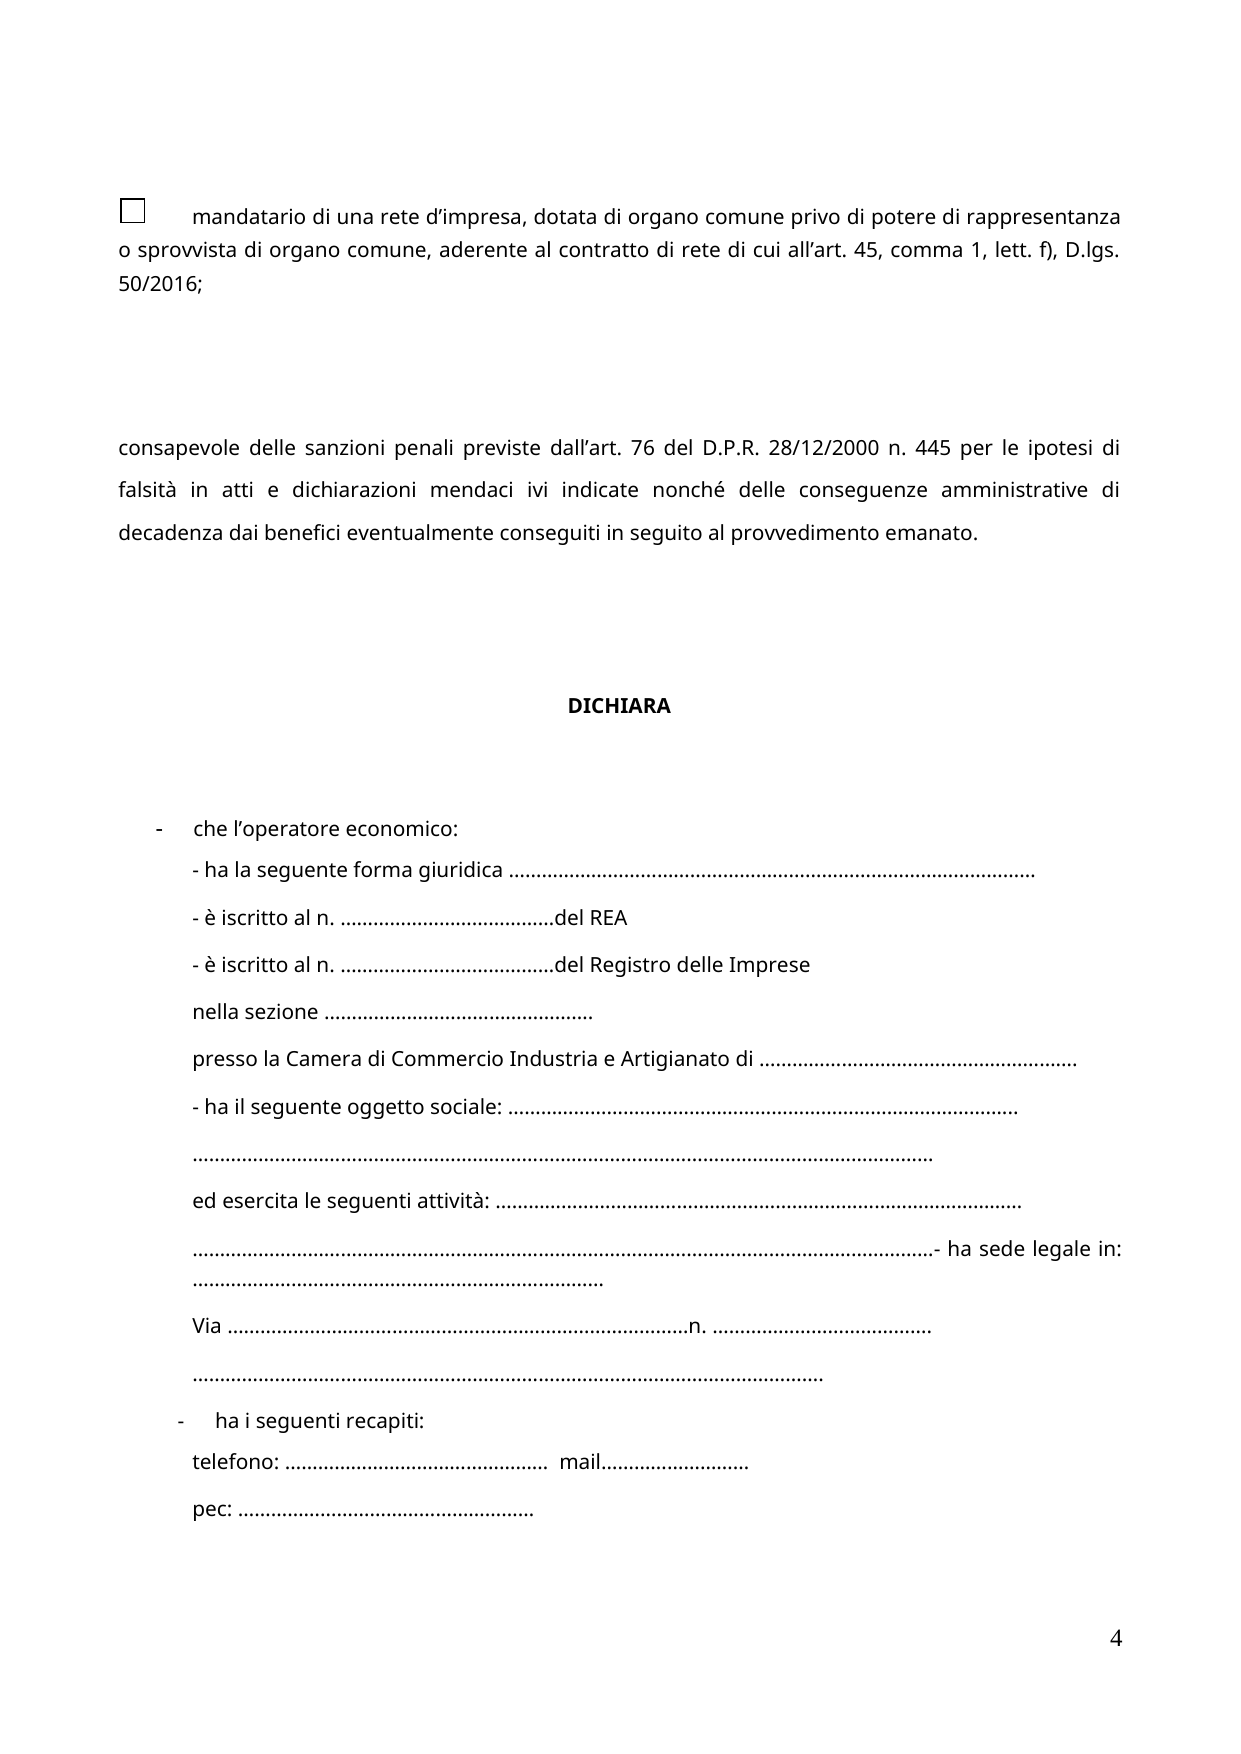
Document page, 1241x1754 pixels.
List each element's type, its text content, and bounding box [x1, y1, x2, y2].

text - ha il seguente oggetto sociale: ………………………………………………………………………………... [192, 1092, 1122, 1120]
text ……………………………………………………………………………………………………. [192, 1359, 1122, 1387]
text telefono: ………………………………………… mail……………………… [192, 1447, 1122, 1476]
text ………………………………………………………………………………………………………………………- ha sede legale in: ………………………………………………………………… [192, 1234, 1122, 1293]
list che l’operatore economico: [156, 814, 1122, 843]
text - è iscritto al n. …………………………………del REA [192, 903, 1122, 931]
text mandatario di una rete d’impresa, dotata di organo comune privo di potere di rappresentanza o sprovvista di organo comune, aderente al contratto di rete di cui all’art. 45, comma 1, lett. f), D.lgs. 50/2016; [118, 198, 1122, 298]
text pec: ……………………………………………… [192, 1494, 1122, 1523]
text - ha la seguente forma giuridica …………………………………………………………………………………… [192, 855, 1122, 884]
text consapevole delle sanzioni penali previste dall’art. 76 del D.P.R. 28/12/2000 n. 445 per le ipotesi di falsità in atti e dichiarazioni mendaci ivi indicate nonché delle conseguenze amministrative di decadenza dai benefici eventualmente conseguiti in seguito al provvedimento emanato. [118, 433, 1122, 546]
text nella sezione …………………………………………. [192, 997, 1122, 1026]
text presso la Camera di Commercio Industria e Artigianato di …………………………………………………. [192, 1044, 1122, 1073]
text - è iscritto al n. …………………………………del Registro delle Imprese [192, 950, 1122, 978]
text ed esercita le seguenti attività: …………………………………………………………………………………… [192, 1186, 1122, 1215]
list ha i seguenti recapiti: [177, 1406, 1122, 1435]
text Via …………………………………………………………………………n. …………………………………. [192, 1312, 1122, 1340]
subtitle DICHIARA [81, 687, 1157, 720]
text ……………………………………………………………………………………………………………………… [192, 1139, 1122, 1168]
